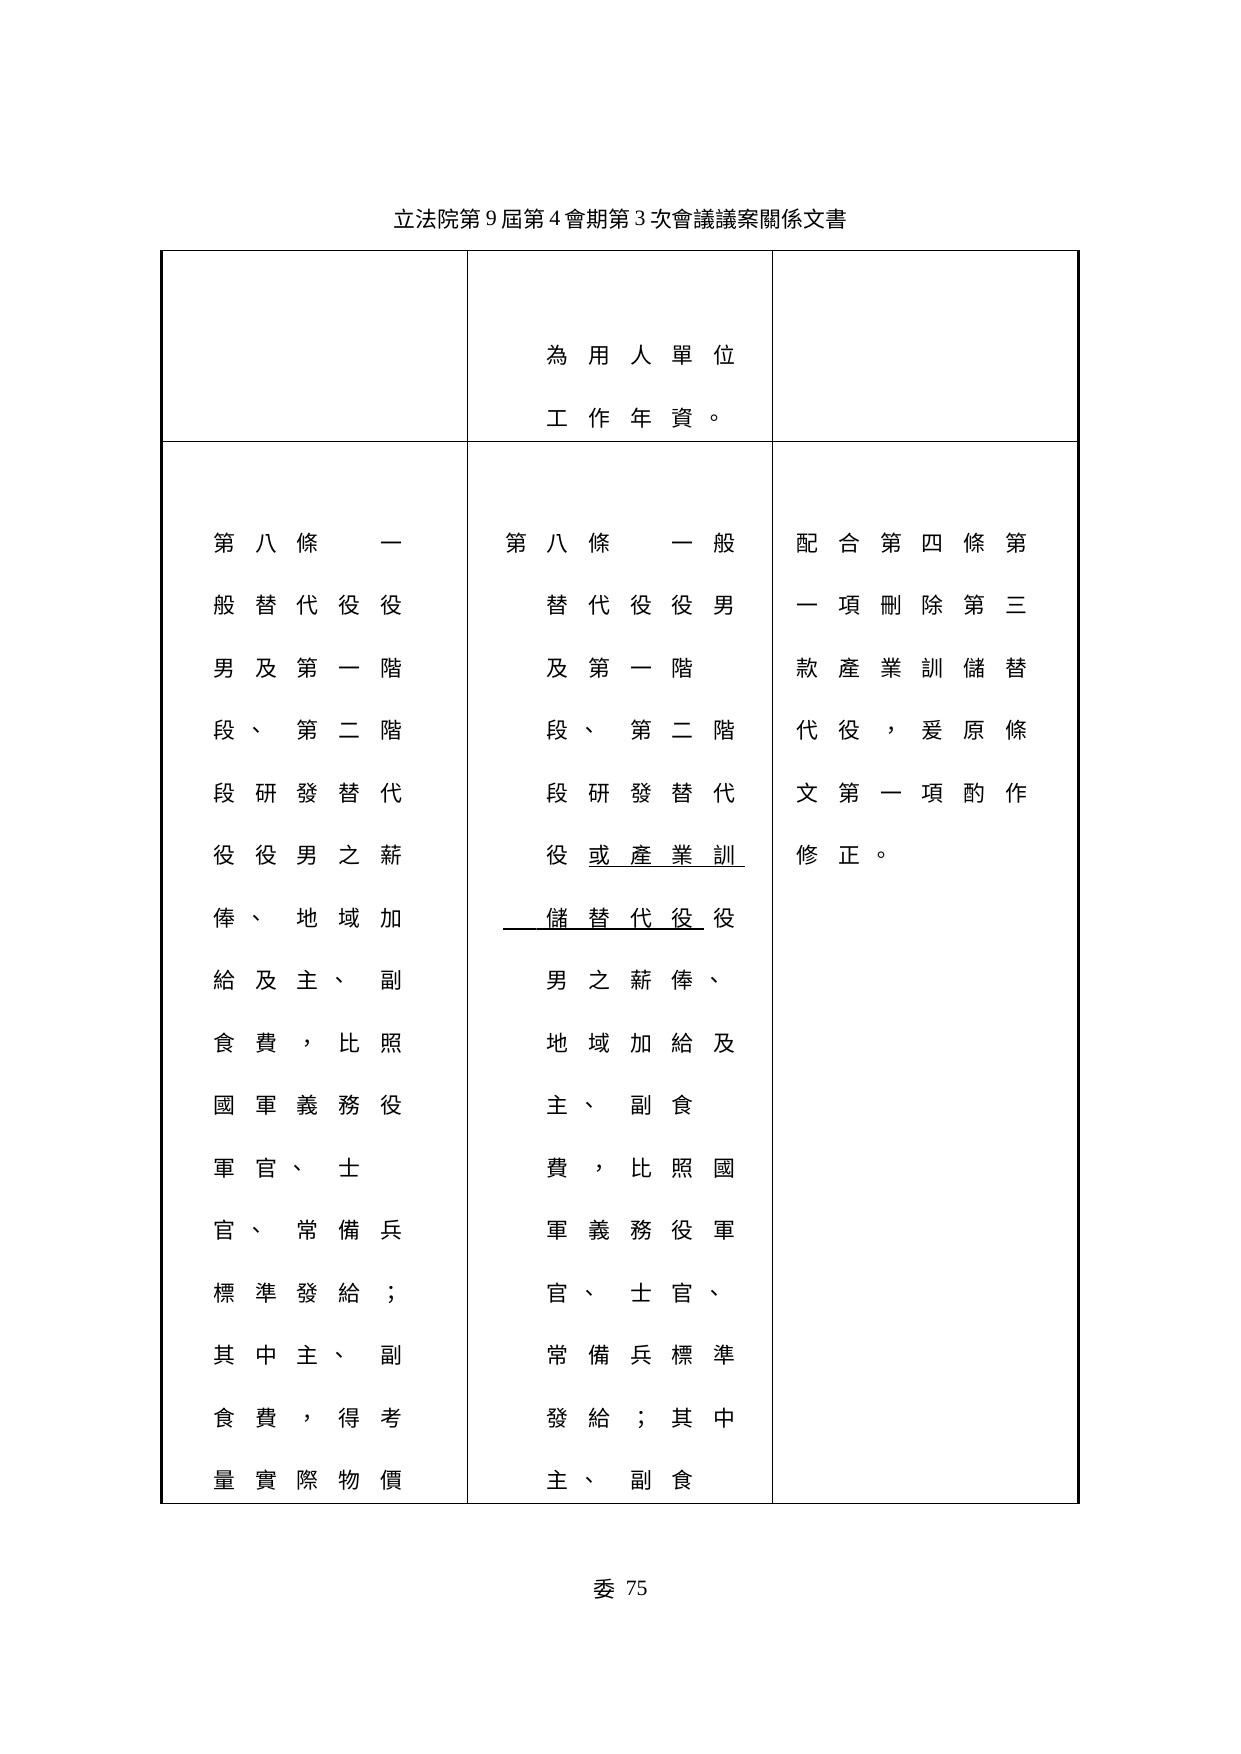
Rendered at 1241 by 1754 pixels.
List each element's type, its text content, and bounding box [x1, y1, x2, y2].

table_cell 配合第四條第一項刪除第三款產業訓儲替代役，爰原條文第一項酌作修正。 [773, 442, 1077, 1503]
table_cell 第八條 一般替代役役男及第一階段、第二階段研發替代役或產業訓儲替代役役男之薪俸、地域加給及主、副食費，比照國軍義務役軍官、士官、常備兵標準發給；其中主、副食 [468, 442, 772, 1503]
table_cell 第八條 一般替代役役男及第一階段、第二階段研發替代役役男之薪俸、地域加給及主、副食費，比照國軍義務役軍官、士官、常備兵標準發給；其中主、副食費，得考量實際物價 [163, 442, 467, 1503]
table_cell [163, 251, 467, 441]
table_cell [773, 251, 1077, 441]
table_cell 為用人單位工作年資。 [468, 251, 772, 441]
